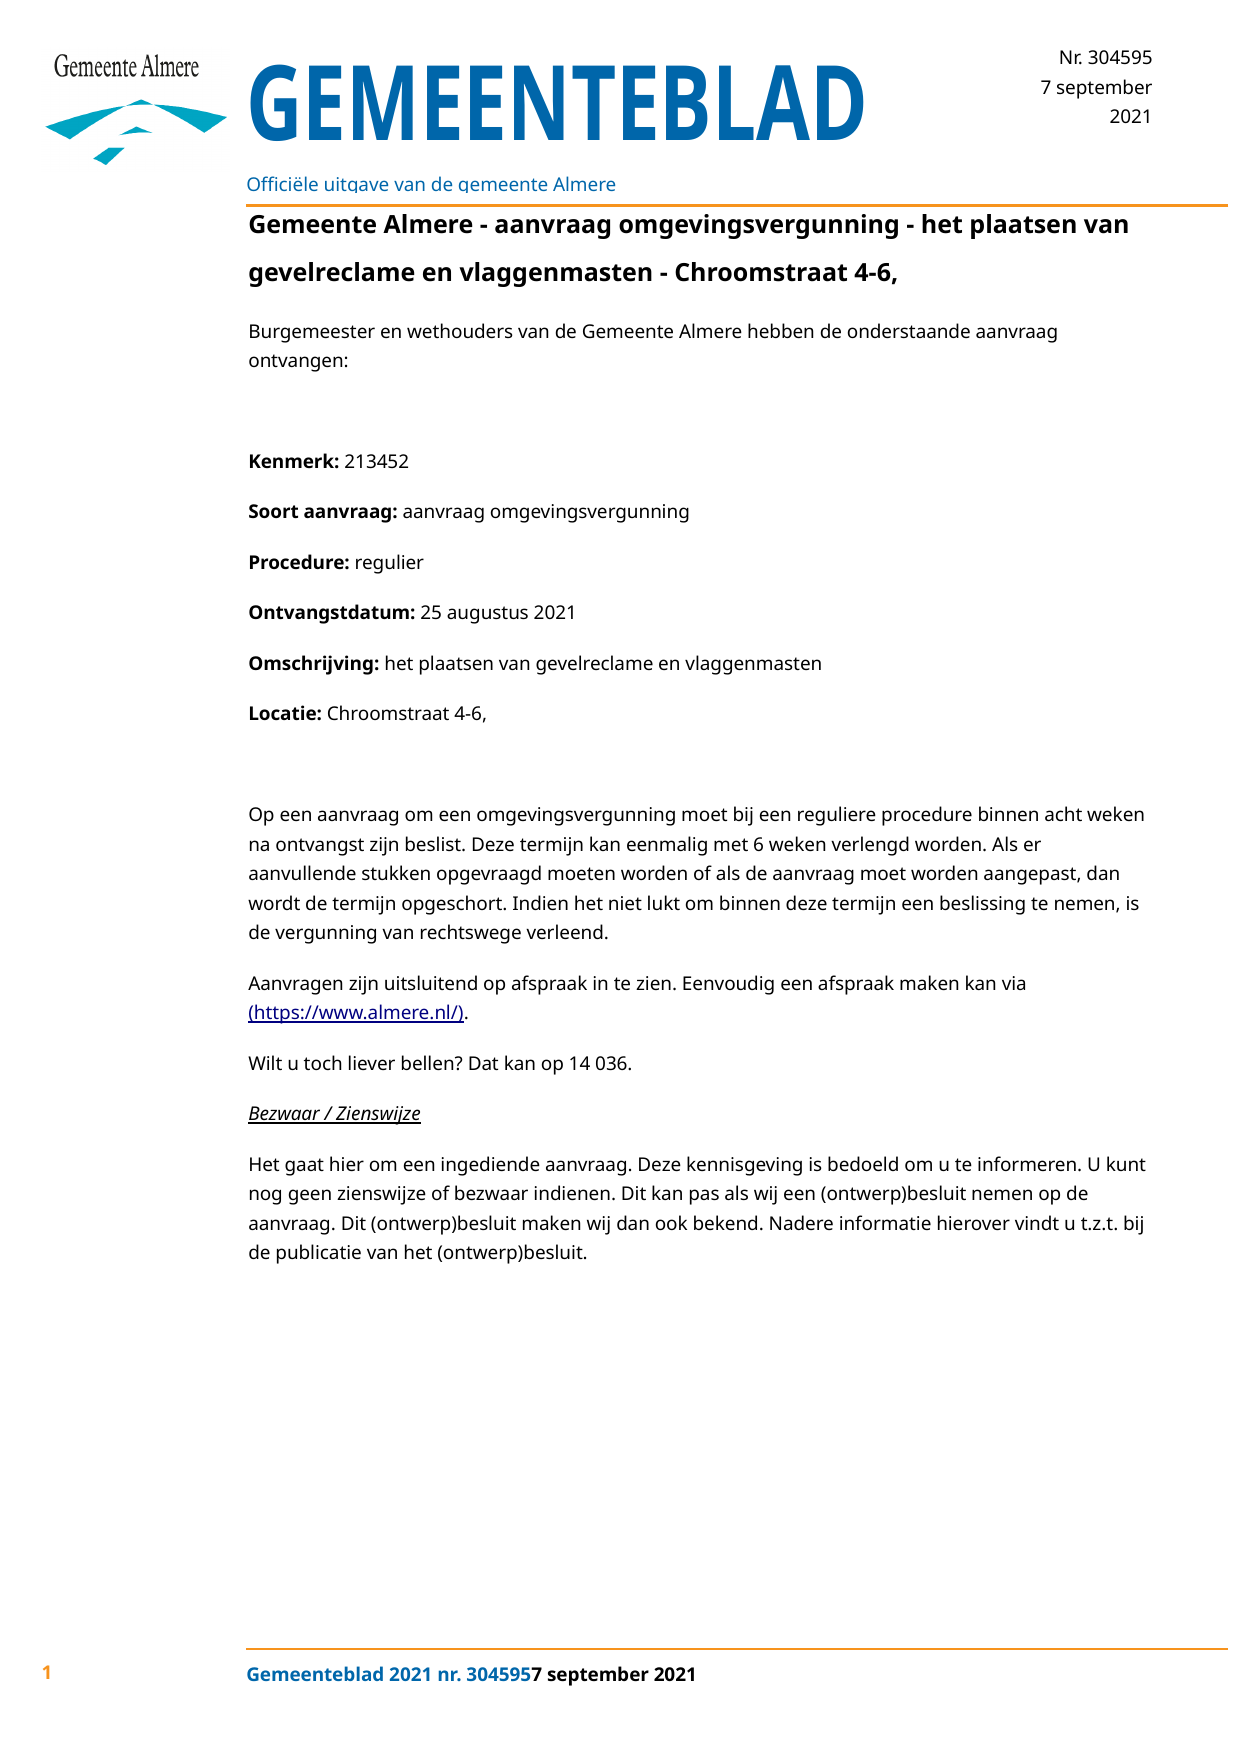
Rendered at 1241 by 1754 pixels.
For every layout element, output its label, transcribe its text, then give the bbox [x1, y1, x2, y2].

text Bezwaar / Zienswijze [248, 1100, 1152, 1126]
text Wilt u toch liever bellen? Dat kan op 14 036. [248, 1050, 1152, 1076]
text Kenmerk: 213452 [248, 448, 1152, 474]
text Ontvangstdatum: 25 augustus 2021 [248, 599, 1152, 625]
text Soort aanvraag: aanvraag omgevingsvergunning [248, 499, 1152, 524]
text Op een aanvraag om een omgevingsvergunning moet bij een reguliere procedure binnen acht weken na ontvangst zijn beslist. Deze termijn kan eenmalig met 6 weken verlengd worden. Als er aanvullende stukken opgevraagd moeten worden of als de aanvraag moet worden aangepast, dan wordt de termijn opgeschort. Indien het niet lukt om binnen deze termijn een beslissing te nemen, is de vergunning van rechtswege verleend. [248, 801, 1152, 945]
text Omschrijving: het plaatsen van gevelreclame en vlaggenmasten [248, 650, 1152, 676]
picture [41, 47, 231, 172]
text Procedure: regulier [248, 549, 1152, 575]
text Burgemeester en wethouders van de Gemeente Almere hebben de onderstaande aanvraag ontvangen: [248, 318, 1152, 373]
text Het gaat hier om een ingediende aanvraag. Deze kennisgeving is bedoeld om u te informeren. U kunt nog geen zienswijze of bezwaar indienen. Dit kan pas als wij een (ontwerp)besluit nemen op de aanvraag. Dit (ontwerp)besluit maken wij dan ook bekend. Nadere informatie hierover vindt u t.z.t. bij de publicatie van het (ontwerp)besluit. [248, 1151, 1152, 1265]
text Aanvragen zijn uitsluitend op afspraak in te zien. Eenvoudig een afspraak maken kan via (https://www.almere.nl/). [248, 970, 1152, 1025]
text Gemeente Almere - aanvraag omgevingsvergunning - het plaatsen van gevelreclame en vlaggenmasten - Chroomstraat 4-6, [248, 207, 1152, 288]
text Locatie: Chroomstraat 4-6, [248, 700, 1152, 726]
